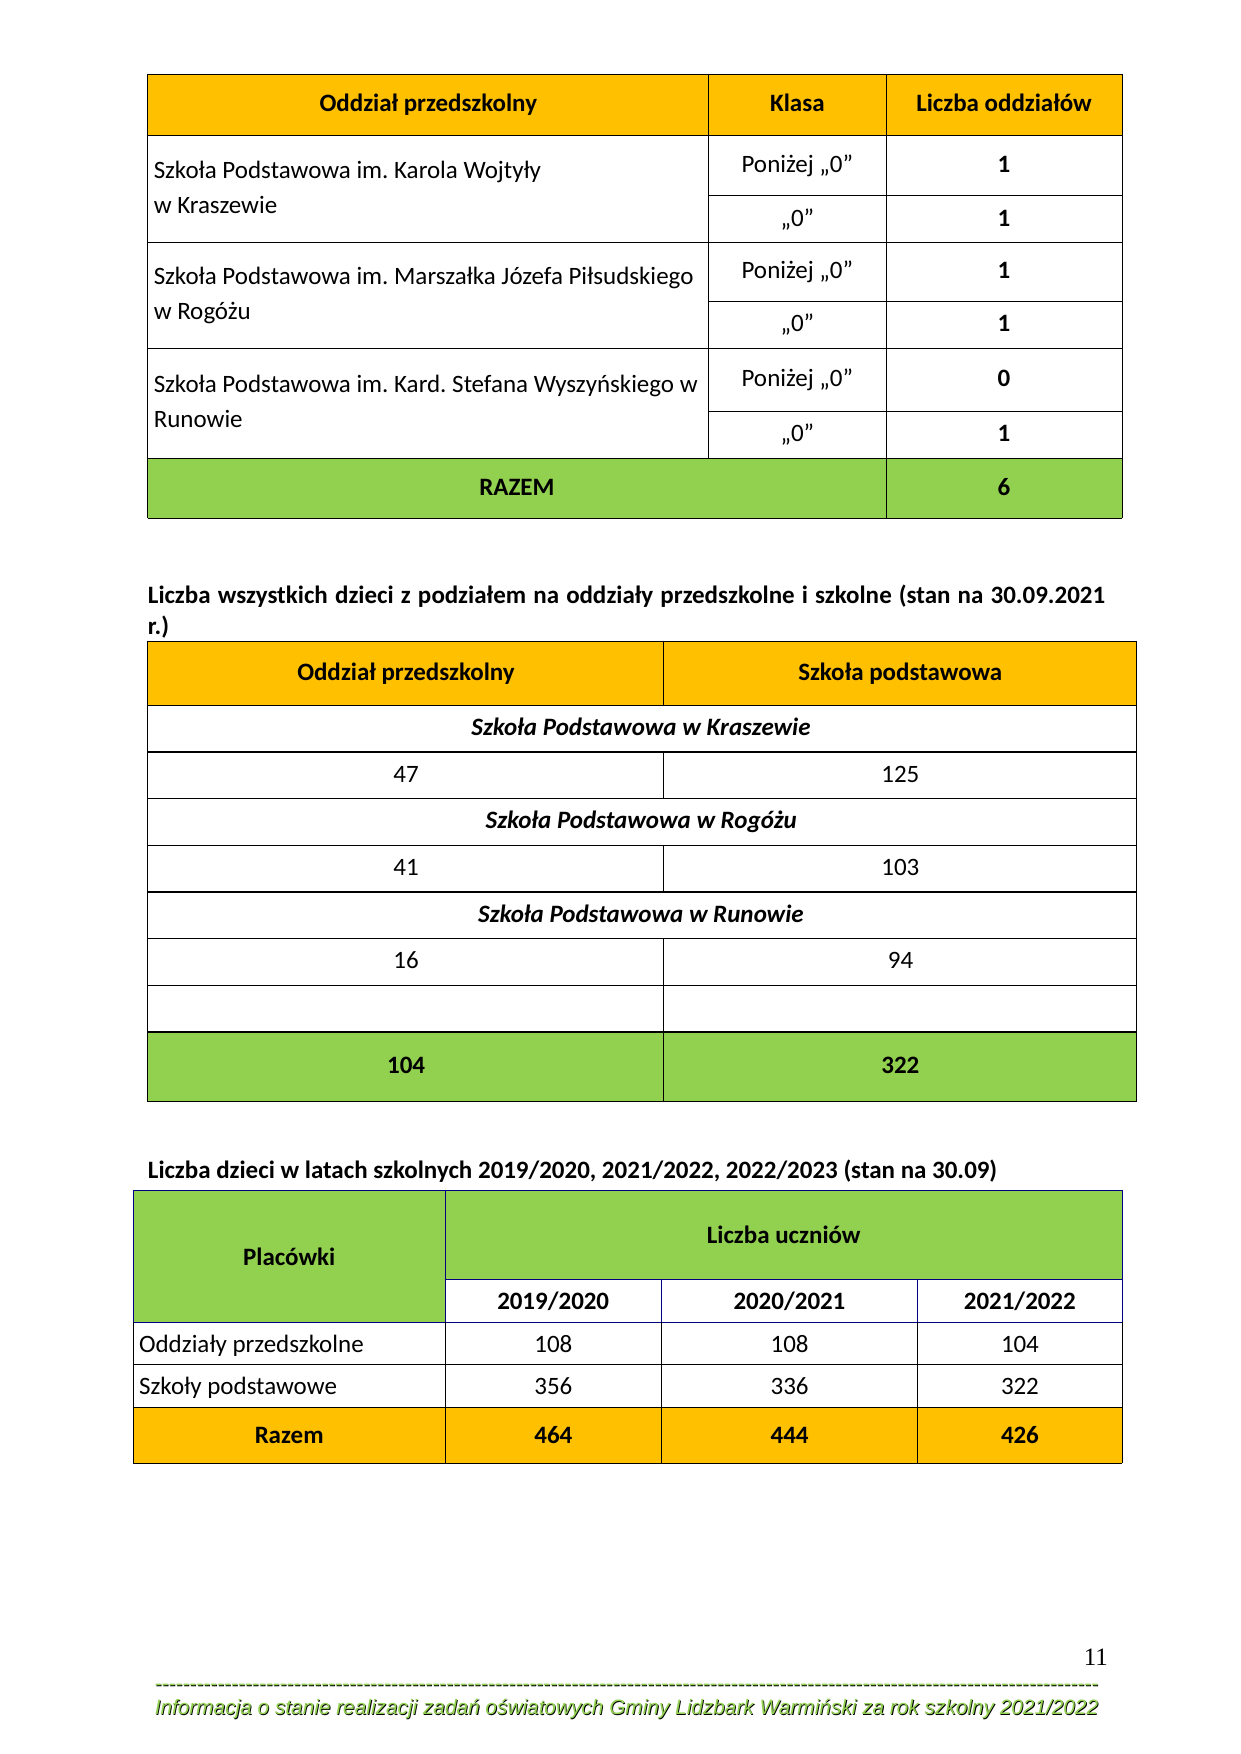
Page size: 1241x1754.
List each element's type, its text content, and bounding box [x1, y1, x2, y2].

table_cell 41 [148, 846, 663, 891]
table_cell Razem [134, 1408, 445, 1463]
table_cell 103 [664, 846, 1136, 891]
table_cell 108 [662, 1323, 917, 1364]
table_cell RAZEM [148, 459, 886, 518]
table_cell 104 [918, 1323, 1122, 1364]
table_cell 464 [446, 1408, 661, 1463]
table_cell 108 [446, 1323, 661, 1364]
table_cell 0 [887, 349, 1122, 411]
table_cell 444 [662, 1408, 917, 1463]
table_cell „0” [709, 302, 886, 348]
text Liczba wszystkich dzieci z podziałem na oddziały przedszkolne i szkolne (stan na 30.09.2021 r.) [148, 579, 1107, 641]
table_cell 6 [887, 459, 1122, 518]
table_cell Poniżej „0” [709, 349, 886, 411]
table_cell [664, 986, 1136, 1031]
table_cell „0” [709, 196, 886, 242]
table_cell 16 [148, 939, 663, 985]
table_cell Szkoły podstawowe [134, 1365, 445, 1407]
table_cell 356 [446, 1365, 661, 1407]
table_cell 125 [664, 753, 1136, 798]
table_cell 336 [662, 1365, 917, 1407]
table_header Liczba uczniów [446, 1191, 1122, 1279]
table_cell Poniżej „0” [709, 136, 886, 195]
table_header Placówki [134, 1191, 445, 1322]
table_cell 1 [887, 302, 1122, 348]
table_cell „0” [709, 412, 886, 458]
table_cell 104 [148, 1033, 663, 1101]
table_cell Szkoła Podstawowa im. Karola Wojtyły w Kraszewie [148, 136, 708, 242]
table_cell 1 [887, 412, 1122, 458]
table_cell [148, 986, 663, 1031]
table_header Liczba oddziałów [887, 75, 1122, 135]
table_cell 1 [887, 136, 1122, 195]
table_cell Oddziały przedszkolne [134, 1323, 445, 1364]
table_header Klasa [709, 75, 886, 135]
table_cell 2021/2022 [918, 1280, 1122, 1322]
table_cell 1 [887, 196, 1122, 242]
table_cell Szkoła Podstawowa w Runowie [148, 893, 1136, 938]
table_cell 1 [887, 243, 1122, 301]
table_cell 322 [664, 1033, 1136, 1101]
table_cell 94 [664, 939, 1136, 985]
table_cell 47 [148, 753, 663, 798]
table_header Oddział przedszkolny [148, 75, 708, 135]
table_cell Szkoła Podstawowa w Kraszewie [148, 706, 1136, 751]
text Liczba dzieci w latach szkolnych 2019/2020, 2021/2022, 2022/2023 (stan na 30.09) [148, 1154, 1107, 1185]
table_header Oddział przedszkolny [148, 642, 663, 705]
table_cell 426 [918, 1408, 1122, 1463]
table_cell Szkoła Podstawowa im. Marszałka Józefa Piłsudskiego w Rogóżu [148, 243, 708, 348]
table_cell 322 [918, 1365, 1122, 1407]
table_cell 2020/2021 [662, 1280, 917, 1322]
table_cell Szkoła Podstawowa im. Kard. Stefana Wyszyńskiego w Runowie [148, 349, 708, 458]
table_cell Poniżej „0” [709, 243, 886, 301]
table_cell 2019/2020 [446, 1280, 661, 1322]
table_header Szkoła podstawowa [664, 642, 1136, 705]
table_cell Szkoła Podstawowa w Rogóżu [148, 799, 1136, 845]
